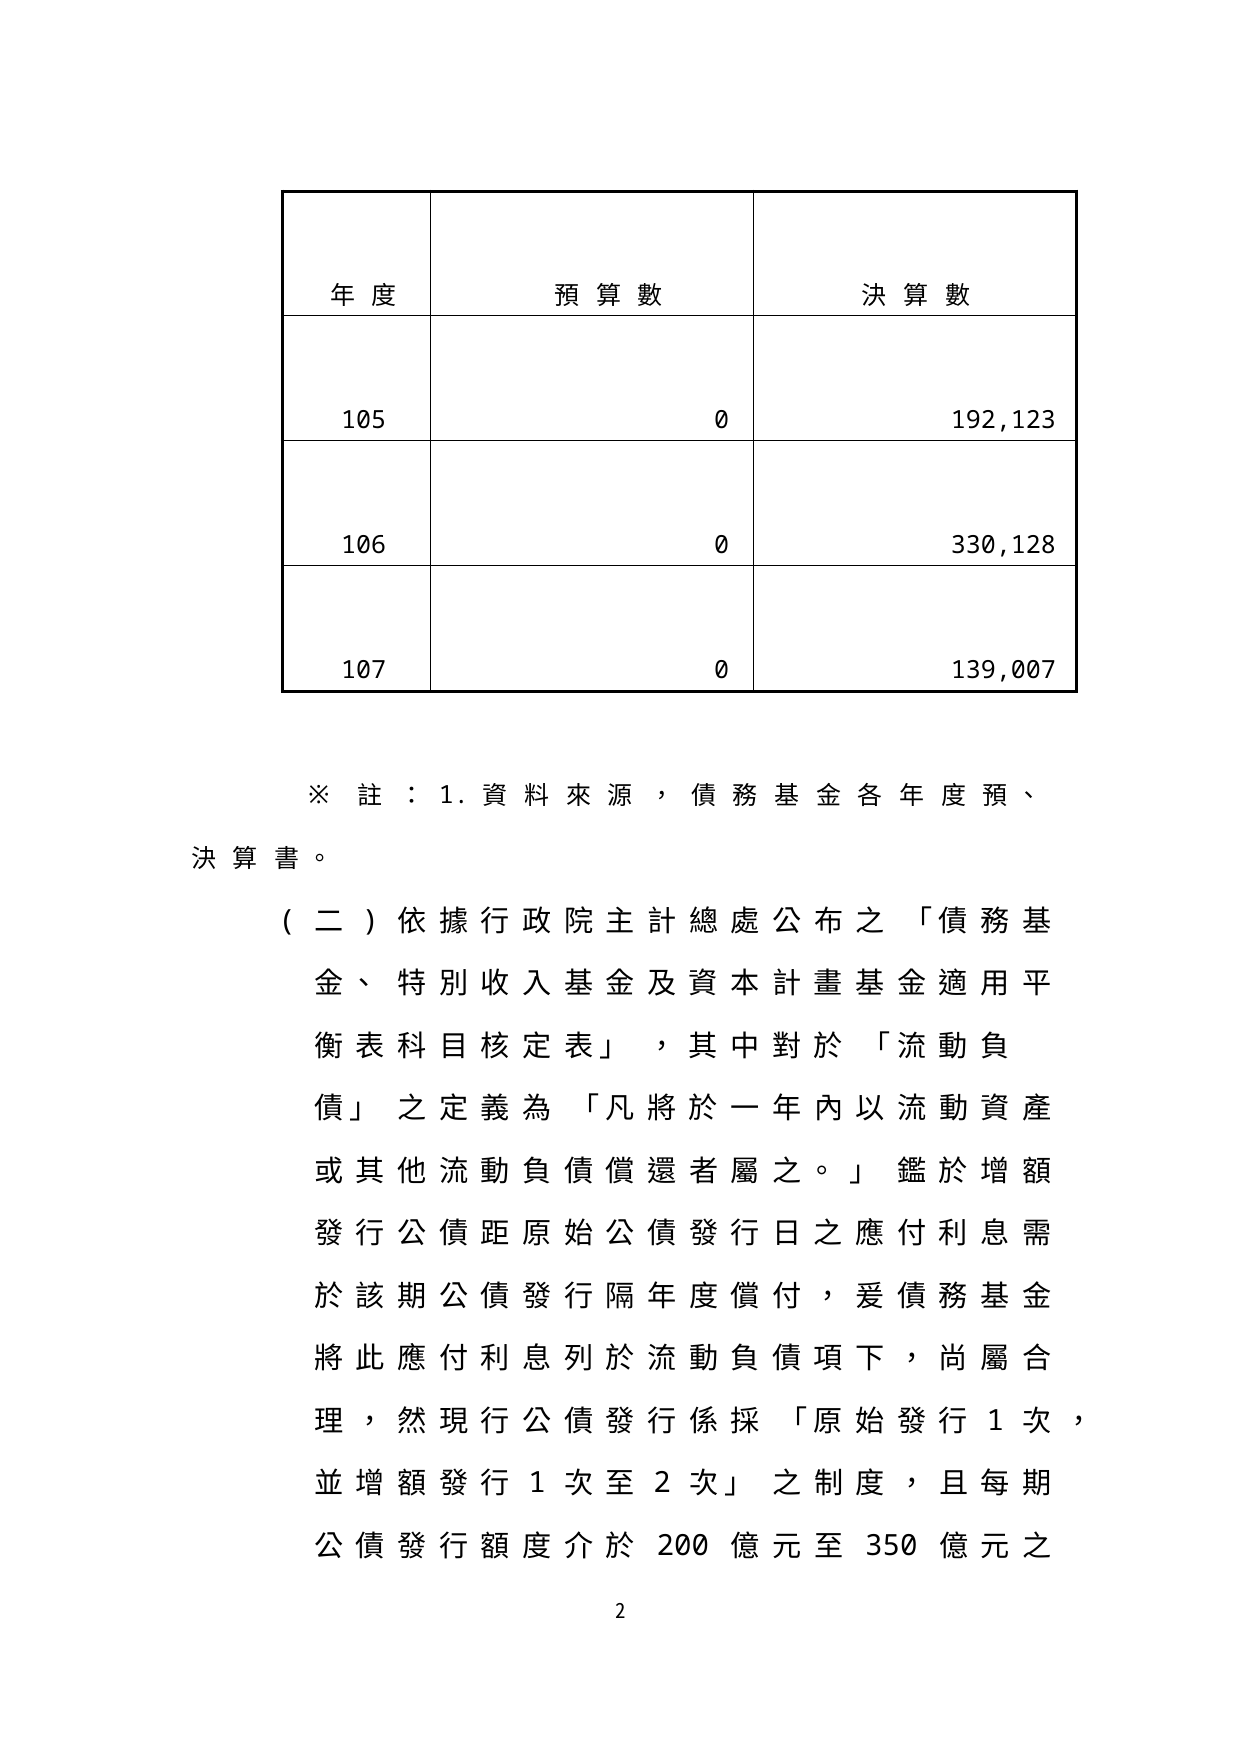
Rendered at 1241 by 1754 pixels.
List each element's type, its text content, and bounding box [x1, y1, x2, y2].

table_cell 139,007 [754, 566, 1075, 689]
text ※註：1.資料來源，債務基金各年度預、決算書。 [183, 752, 1058, 877]
table_cell 107 [284, 566, 430, 689]
text (二)依據行政院主計總處公布之「債務基金、特別收入基金及資本計畫基金適用平衡表科目核定表」，其中對於「流動負債」之定義為「凡將於一年內以流動資產或其他流動負債償還者屬之。」鑑於增額發行公債距原始公債發行日之應付利息需於該期公債發行隔年度償付，爰債務基金將此應付利息列於流動負債項下，尚屬合理，然現行公債發行係採「原始發行1次，並增額發行1次至2次」之制度，且每期公債發行額度介於200億元至350億元之間，故前揭增額發行公債之應付利息尚可估算，爰宜參酌現行公債發行制度予以概估，並反映於預算編列中，避免該科目預、決算連年出現差異數過鉅情事。 [242, 877, 1058, 1564]
table_header 年度 [284, 193, 430, 314]
table_header 預算數 [431, 193, 753, 314]
table_cell 0 [431, 566, 753, 689]
table_cell 0 [431, 441, 753, 564]
table_cell 192,123 [754, 316, 1075, 439]
table_cell 330,128 [754, 441, 1075, 564]
table_cell 106 [284, 441, 430, 564]
table_cell 105 [284, 316, 430, 439]
table_cell 0 [431, 316, 753, 439]
table_header 決算數 [754, 193, 1075, 314]
